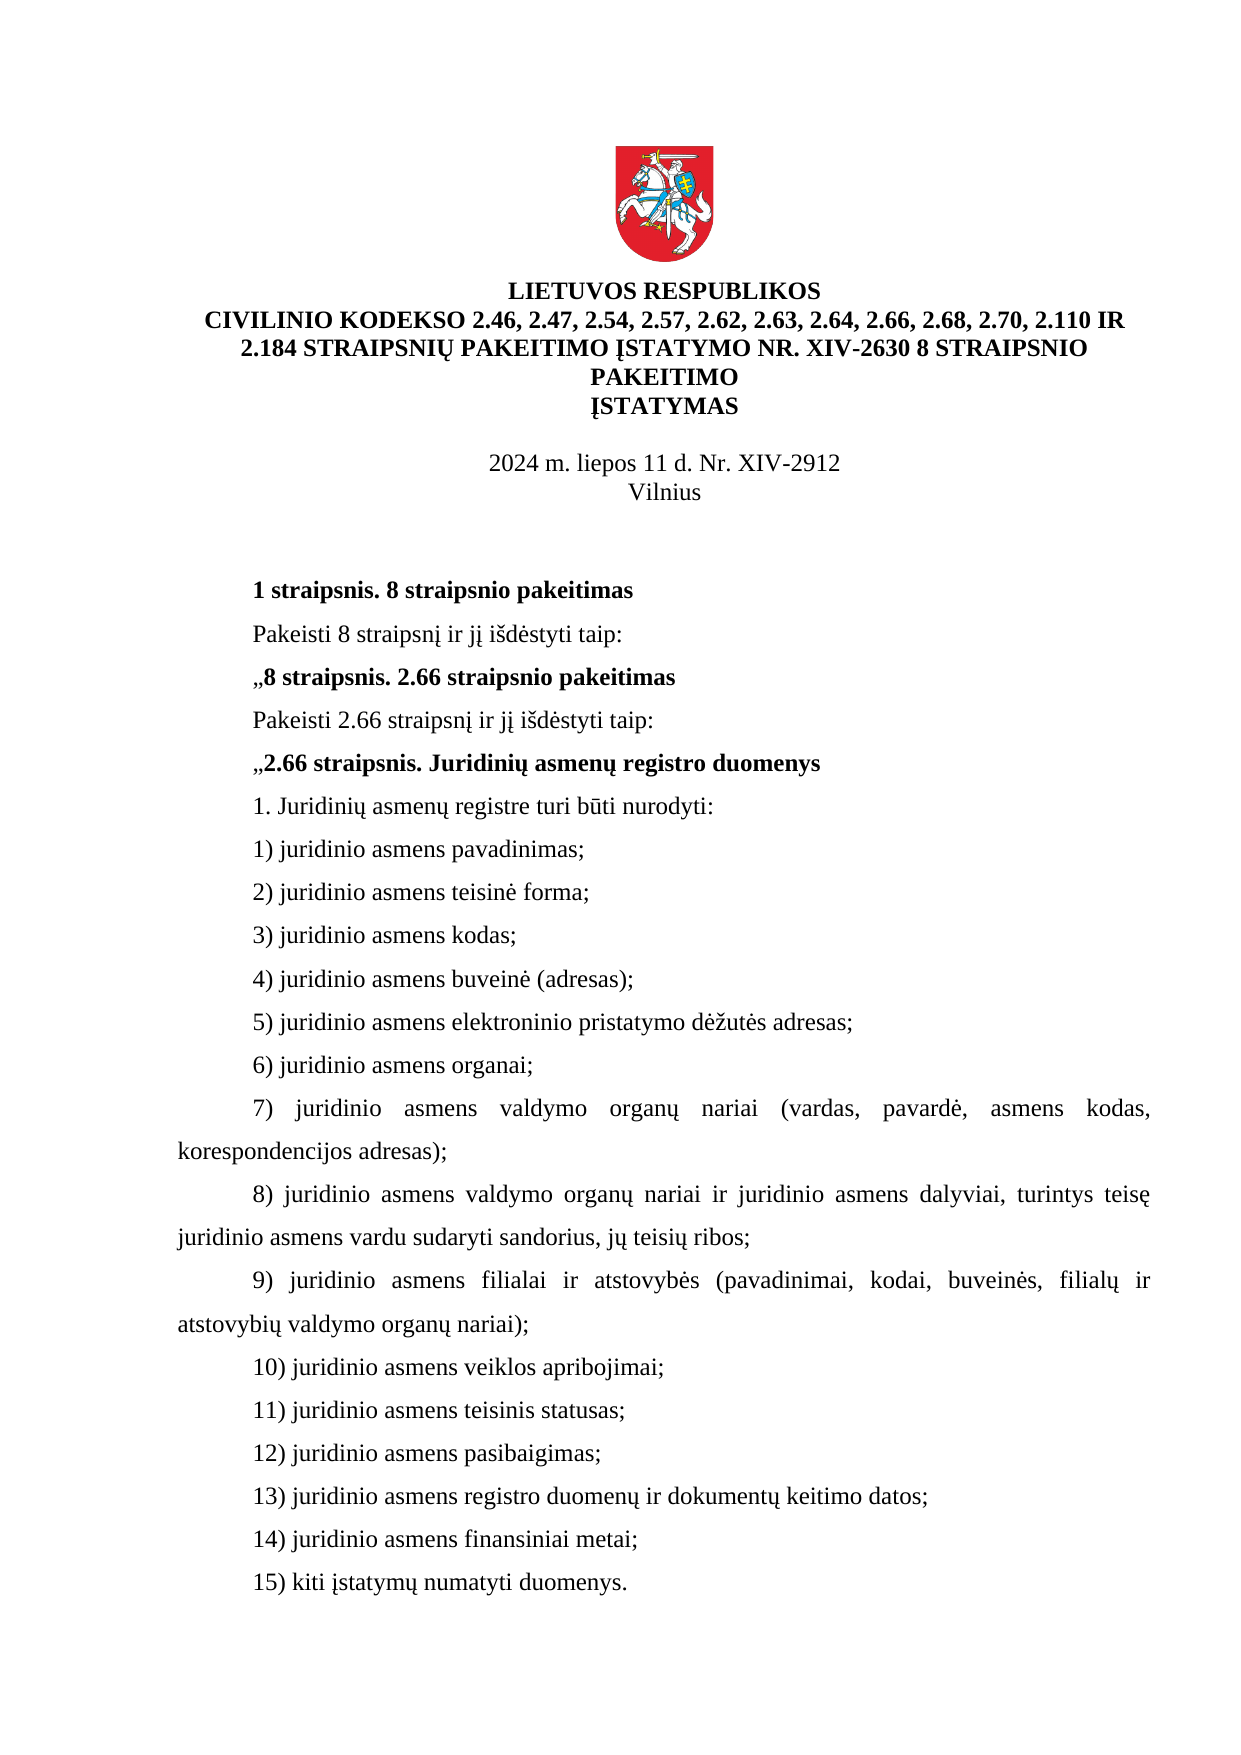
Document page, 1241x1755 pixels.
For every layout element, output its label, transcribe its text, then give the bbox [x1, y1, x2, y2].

text LIETUVOS RESPUBLIKOS [177, 276, 1152, 305]
text 2) juridinio asmens teisinė forma; [177, 877, 1152, 906]
text 15) kiti įstatymų numatyti duomenys. [177, 1567, 1152, 1596]
text 3) juridinio asmens kodas; [177, 921, 1152, 949]
text 1. Juridinių asmenų registre turi būti nurodyti: [177, 791, 1152, 820]
text 7) juridinio asmens valdymo organų nariai (vardas, pavardė, asmens kodas, korespondencijos adresas); [177, 1093, 1152, 1165]
text 4) juridinio asmens buveinė (adresas); [177, 964, 1152, 992]
text 10) juridinio asmens veiklos apribojimai; [177, 1352, 1152, 1381]
text Pakeisti 8 straipsnį ir jį išdėstyti taip: [177, 619, 1152, 647]
text 14) juridinio asmens finansiniai metai; [177, 1524, 1152, 1553]
text 8) juridinio asmens valdymo organų nariai ir juridinio asmens dalyviai, turintys teisę juridinio asmens vardu sudaryti sandorius, jų teisių ribos; [177, 1179, 1152, 1251]
text 1 straipsnis. 8 straipsnio pakeitimas [177, 576, 1152, 604]
text 12) juridinio asmens pasibaigimas; [177, 1438, 1152, 1467]
text Vilnius [177, 477, 1152, 506]
text 5) juridinio asmens elektroninio pristatymo dėžutės adresas; [177, 1007, 1152, 1036]
text „8 straipsnis. 2.66 straipsnio pakeitimas [177, 662, 1152, 691]
text 1) juridinio asmens pavadinimas; [177, 834, 1152, 863]
text 6) juridinio asmens organai; [177, 1050, 1152, 1079]
text Pakeisti 2.66 straipsnį ir jį išdėstyti taip: [177, 705, 1152, 734]
text 2024 m. liepos 11 d. Nr. XIV-2912 [177, 448, 1152, 477]
text ĮSTATYMAS [177, 391, 1152, 420]
text „2.66 straipsnis. Juridinių asmenų registro duomenys [177, 748, 1152, 777]
text 11) juridinio asmens teisinis statusas; [177, 1395, 1152, 1424]
text 13) juridinio asmens registro duomenų ir dokumentų keitimo datos; [177, 1481, 1152, 1510]
text CIVILINIO KODEKSO 2.46, 2.47, 2.54, 2.57, 2.62, 2.63, 2.64, 2.66, 2.68, 2.70, 2.110 IR 2.184 STRAIPSNIŲ PAKEITIMO ĮSTATYMO NR. XIV-2630 8 STRAIPSNIO PAKEITIMO [177, 305, 1152, 391]
text 9) juridinio asmens filialai ir atstovybės (pavadinimai, kodai, buveinės, filialų ir atstovybių valdymo organų nariai); [177, 1266, 1152, 1337]
